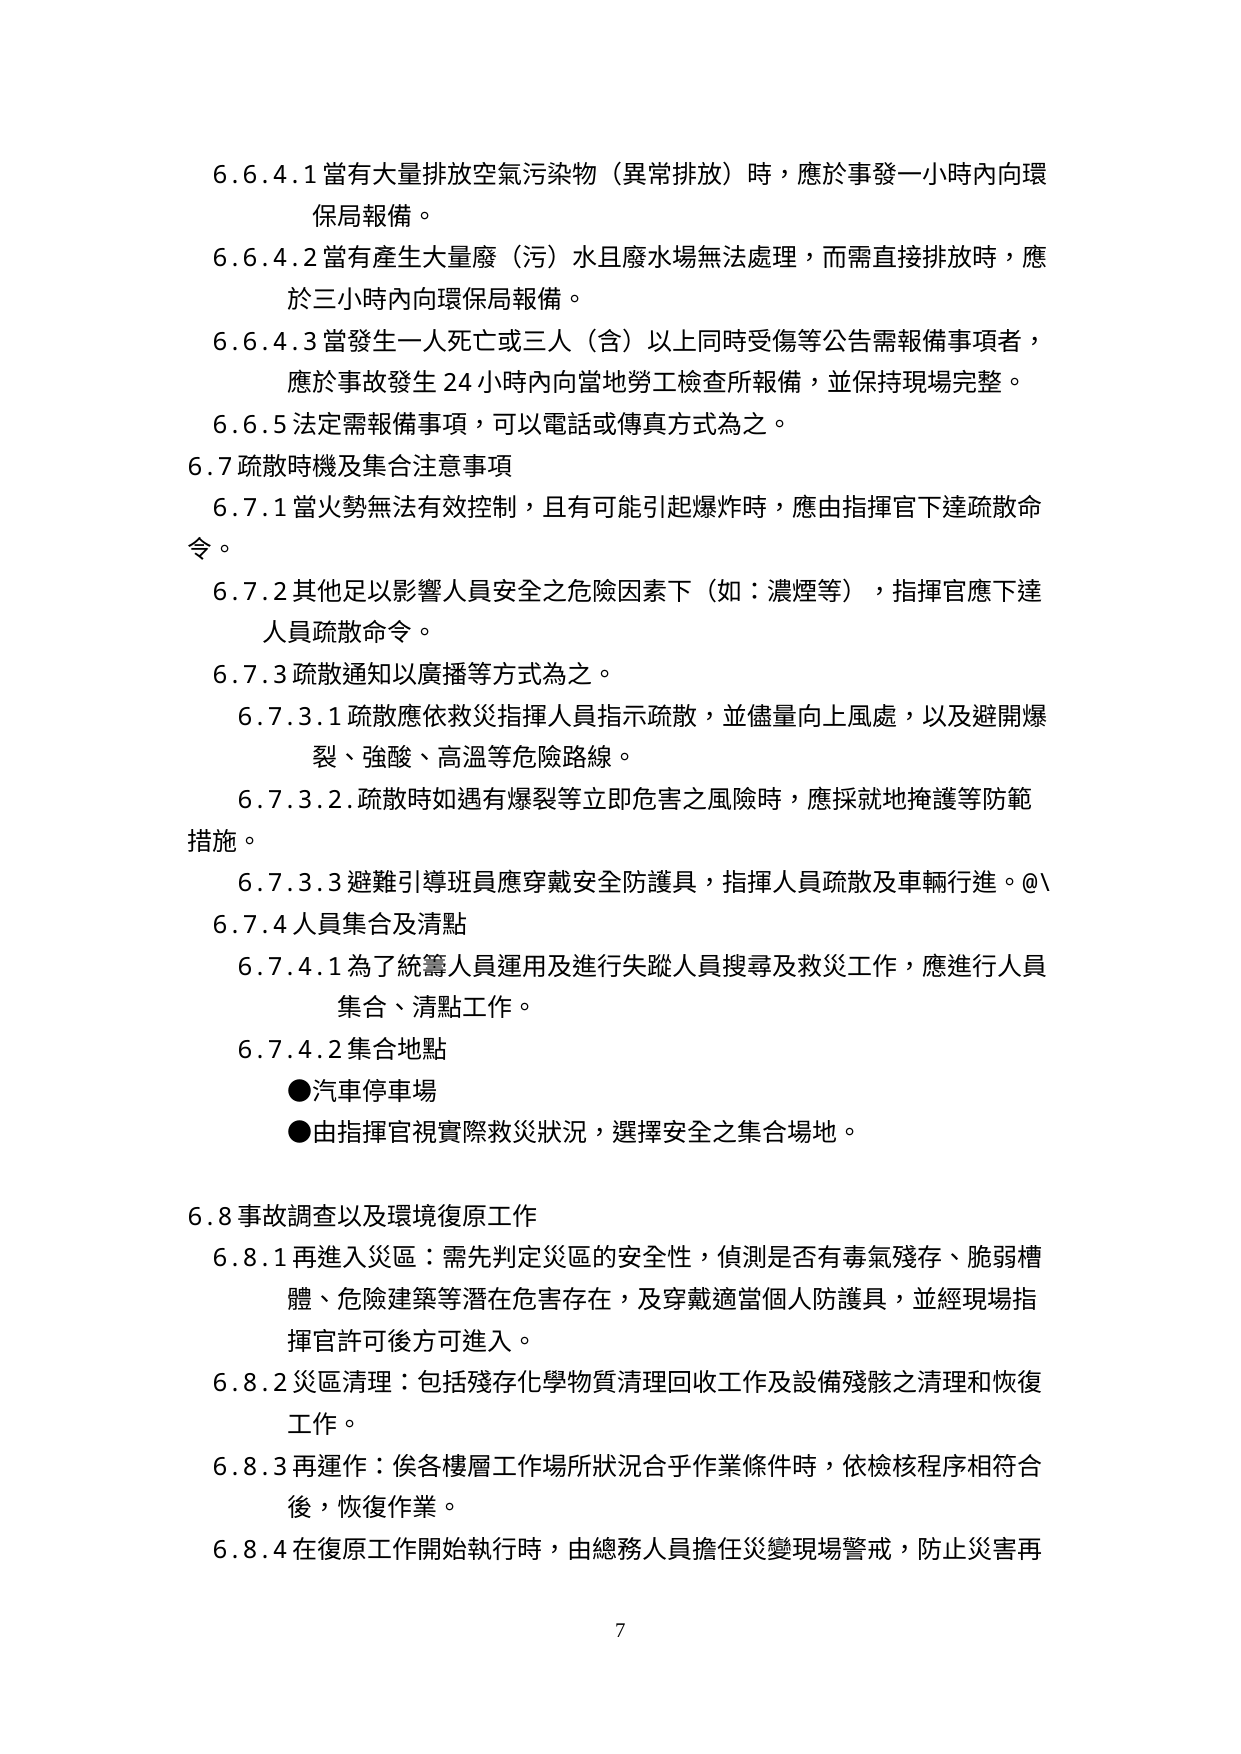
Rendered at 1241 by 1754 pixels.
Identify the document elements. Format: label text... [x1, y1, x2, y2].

text 6.6.4.3當發生一人死亡或三人（含）以上同時受傷等公告需報備事項者，應於事故發生24小時內向當地勞工檢查所報備，並保持現場完整。 [187, 317, 1053, 400]
text 6.7.2其他足以影響人員安全之危險因素下（如：濃煙等），指揮官應下達人員疏散命令。 [187, 567, 1053, 650]
text 6.7.3.1疏散應依救災指揮人員指示疏散，並儘量向上風處，以及避開爆裂、強酸、高溫等危險路線。 [187, 692, 1053, 775]
text ●由指揮官視實際救災狀況，選擇安全之集合場地。 [187, 1108, 1053, 1150]
text 6.8事故調查以及環境復原工作 [187, 1192, 1053, 1233]
text 6.8.2災區清理：包括殘存化學物質清理回收工作及設備殘骸之清理和恢復工作。 [212, 1358, 1053, 1442]
text 6.8.3再運作：俟各樓層工作場所狀況合乎作業條件時，依檢核程序相符合後，恢復作業。 [187, 1442, 1053, 1525]
text 6.7.3.2.疏散時如遇有爆裂等立即危害之風險時，應採就地掩護等防範措施。 [187, 775, 1053, 858]
text 6.6.4.1當有大量排放空氣污染物（異常排放）時，應於事發一小時內向環保局報備。 [187, 150, 1053, 233]
text 6.7.3疏散通知以廣播等方式為之。 [187, 650, 1053, 692]
text 6.6.5法定需報備事項，可以電話或傳真方式為之。 [187, 400, 1053, 442]
text ●汽車停車場 [187, 1067, 1053, 1108]
text 6.8.1再進入災區：需先判定災區的安全性，偵測是否有毒氣殘存、脆弱槽體、危險建築等潛在危害存在，及穿戴適當個人防護具，並經現場指揮官許可後方可進入。 [187, 1233, 1053, 1358]
text 6.8.4在復原工作開始執行時，由總務人員擔任災變現場警戒，防止災害再 [187, 1525, 1053, 1567]
text 6.7.3.3避難引導班員應穿戴安全防護具，指揮人員疏散及車輛行進。@\ [187, 858, 1053, 900]
text 6.6.4.2當有產生大量廢（污）水且廢水場無法處理，而需直接排放時，應於三小時內向環保局報備。 [187, 233, 1053, 317]
text 6.7疏散時機及集合注意事項 [187, 442, 1053, 483]
text 6.7.1當火勢無法有效控制，且有可能引起爆炸時，應由指揮官下達疏散命令。 [187, 483, 1053, 567]
text 6.7.4.2集合地點 [187, 1025, 1053, 1067]
text 6.7.4.1為了統籌人員運用及進行失蹤人員搜尋及救災工作，應進行人員集合、清點工作。 [187, 942, 1053, 1025]
text 6.7.4人員集合及清點 [187, 900, 1053, 942]
